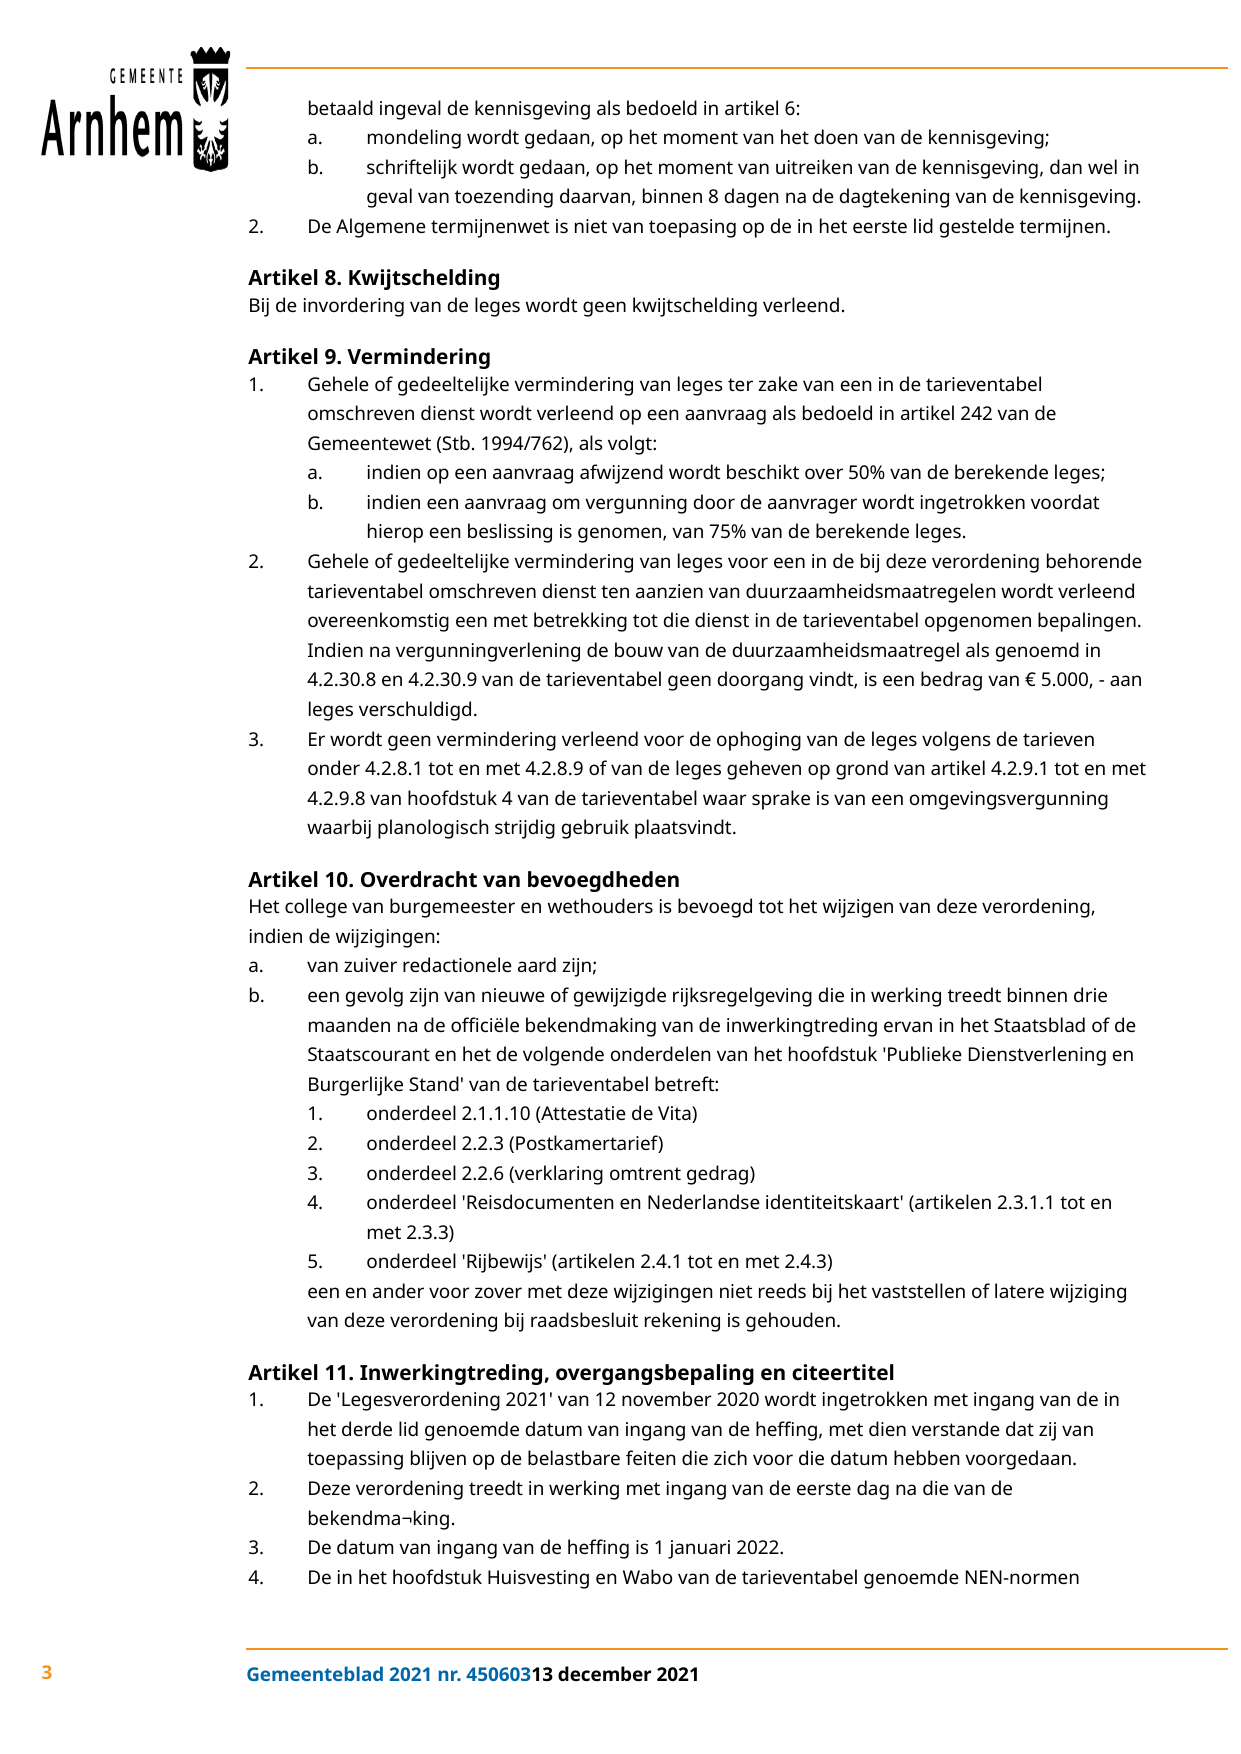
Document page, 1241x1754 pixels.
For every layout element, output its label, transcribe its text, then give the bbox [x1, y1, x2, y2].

picture [41, 47, 231, 172]
list onderdeel 2.2.3 (Postkamertarief) [307, 1130, 1152, 1156]
list De in het hoofdstuk Huisvesting en Wabo van de tarieventabel genoemde NEN-normen [248, 1564, 1152, 1590]
text Artikel 11. Inwerkingtreding, overgangsbepaling en citeertitel [248, 1358, 1152, 1386]
list Deze verordening treedt in werking met ingang van de eerste dag na die van de bekendma¬king. [248, 1475, 1152, 1531]
text Bij de invordering van de leges wordt geen kwijtschelding verleend. [248, 292, 1152, 318]
list een en ander voor zover met deze wijzigingen niet reeds bij het vaststellen of latere wijziging van deze verordening bij raadsbesluit rekening is gehouden. [248, 1278, 1152, 1333]
list De datum van ingang van de heffing is 1 januari 2022. [248, 1534, 1152, 1560]
list mondeling wordt gedaan, op het moment van het doen van de kennisgeving; [307, 124, 1152, 150]
list Gehele of gedeeltelijke vermindering van leges voor een in de bij deze verordening behorende tarieventabel omschreven dienst ten aanzien van duurzaamheidsmaatregelen wordt verleend overeenkomstig een met betrekking tot die dienst in de tarieventabel opgenomen bepalingen. Indien na vergunningverlening de bouw van de duurzaamheidsmaatregel als genoemd in 4.2.30.8 en 4.2.30.9 van de tarieventabel geen doorgang vindt, is een bedrag van € 5.000, - aan leges verschuldigd. [248, 548, 1152, 722]
list onderdeel 2.2.6 (verklaring omtrent gedrag) [307, 1160, 1152, 1185]
list De 'Legesverordening 2021' van 12 november 2020 wordt ingetrokken met ingang van de in het derde lid genoemde datum van ingang van de heffing, met dien verstande dat zij van toepassing blijven op de belastbare feiten die zich voor die datum hebben voorgedaan. [248, 1386, 1152, 1471]
list onderdeel 'Reisdocumenten en Nederlandse identiteitskaart' (artikelen 2.3.1.1 tot en met 2.3.3) [307, 1189, 1152, 1244]
list indien op een aanvraag afwijzend wordt beschikt over 50% van de berekende leges; [307, 459, 1152, 485]
list schriftelijk wordt gedaan, op het moment van uitreiken van de kennisgeving, dan wel in geval van toezending daarvan, binnen 8 dagen na de dagtekening van de kennisgeving. [307, 154, 1152, 209]
text Artikel 9. Vermindering [248, 342, 1152, 371]
text Het college van burgemeester en wethouders is bevoegd tot het wijzigen van deze verordening, indien de wijzigingen: [248, 893, 1152, 949]
list betaald ingeval de kennisgeving als bedoeld in artikel 6: [248, 95, 1152, 121]
list een gevolg zijn van nieuwe of gewijzigde rijksregelgeving die in werking treedt binnen drie maanden na de officiële bekendmaking van de inwerkingtreding ervan in het Staatsblad of de Staatscourant en het de volgende onderdelen van het hoofdstuk 'Publieke Dienstverlening en Burgerlijke Stand' van de tarieventabel betreft: [248, 982, 1152, 1097]
list De Algemene termijnenwet is niet van toepasing op de in het eerste lid gestelde termijnen. [248, 213, 1152, 239]
text Artikel 10. Overdracht van bevoegdheden [248, 865, 1152, 893]
list van zuiver redactionele aard zijn; [248, 953, 1152, 978]
list Gehele of gedeeltelijke vermindering van leges ter zake van een in de tarieventabel omschreven dienst wordt verleend op een aanvraag als bedoeld in artikel 242 van de Gemeentewet (Stb. 1994/762), als volgt: [248, 371, 1152, 456]
list Er wordt geen vermindering verleend voor de ophoging van de leges volgens de tarieven onder 4.2.8.1 tot en met 4.2.8.9 of van de leges geheven op grond van artikel 4.2.9.1 tot en met 4.2.9.8 van hoofdstuk 4 van de tarieventabel waar sprake is van een omgevingsvergunning waarbij planologisch strijdig gebruik plaatsvindt. [248, 726, 1152, 840]
list onderdeel 2.1.1.10 (Attestatie de Vita) [307, 1101, 1152, 1126]
list onderdeel 'Rijbewijs' (artikelen 2.4.1 tot en met 2.4.3) [307, 1248, 1152, 1274]
text Artikel 8. Kwijtschelding [248, 263, 1152, 292]
list indien een aanvraag om vergunning door de aanvrager wordt ingetrokken voordat hierop een beslissing is genomen, van 75% van de berekende leges. [307, 489, 1152, 544]
